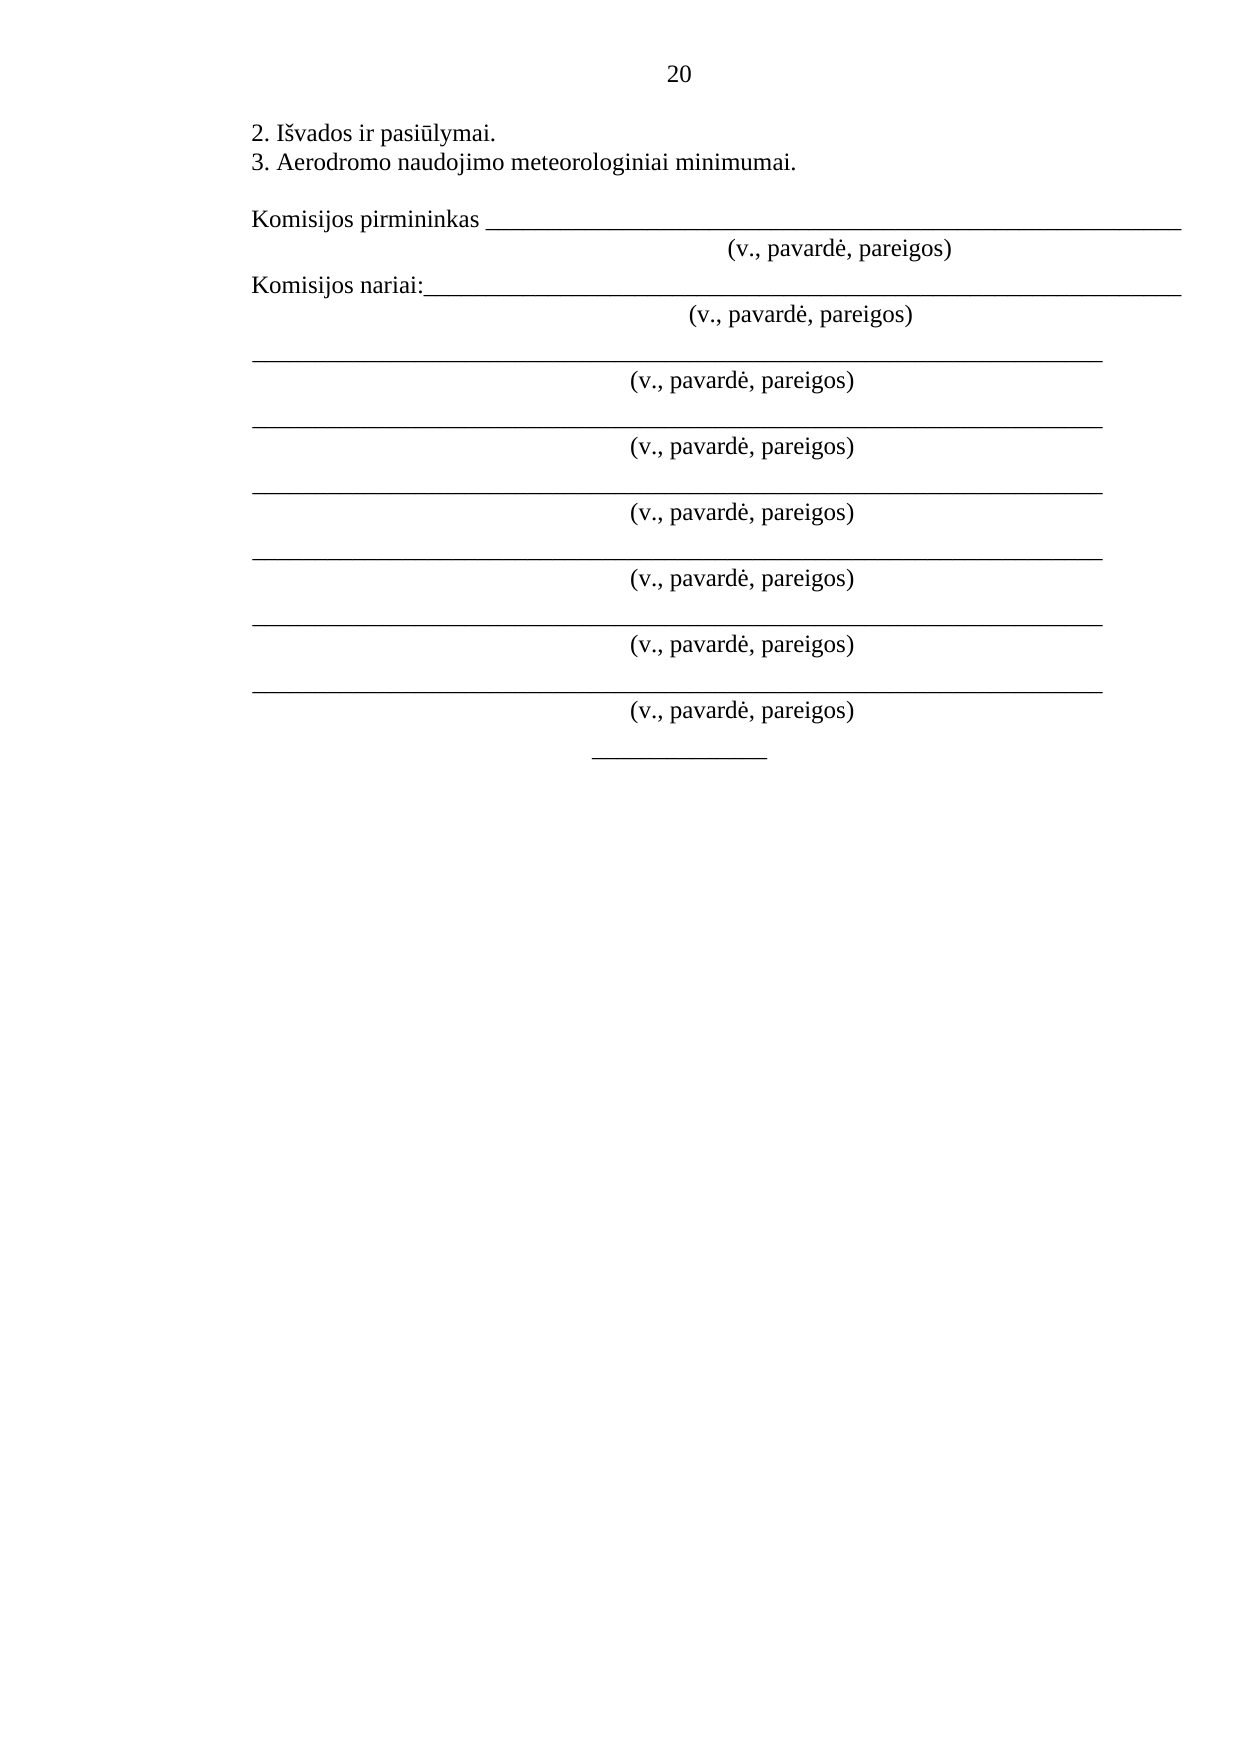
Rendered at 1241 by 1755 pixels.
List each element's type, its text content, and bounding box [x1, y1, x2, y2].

text 3. Aerodromo naudojimo meteorologiniai minimumai. [177, 147, 1181, 176]
text Komisijos nariai: [177, 270, 1181, 299]
text Komisijos pirmininkas [177, 204, 1181, 233]
text (v., pavardė, pareigos) [177, 695, 1181, 733]
text ______________ [177, 733, 1181, 761]
text (v., pavardė, pareigos) [177, 629, 1181, 667]
text (v., pavardė, pareigos) [177, 563, 1181, 601]
text (v., pavardė, pareigos) [177, 299, 1181, 336]
text (v., pavardė, pareigos) [177, 431, 1181, 468]
text ____________________________________________________________________ [177, 667, 1181, 695]
text ____________________________________________________________________ [177, 601, 1181, 629]
text 2. Išvados ir pasiūlymai. [177, 118, 1181, 147]
text ____________________________________________________________________ [177, 534, 1181, 563]
text (v., pavardė, pareigos) [177, 497, 1181, 534]
text (v., pavardė, pareigos) [177, 365, 1181, 402]
text ____________________________________________________________________ [177, 402, 1181, 431]
text ____________________________________________________________________ [177, 336, 1181, 365]
text (v., pavardė, pareigos) [177, 233, 1181, 270]
text ____________________________________________________________________ [177, 468, 1181, 497]
